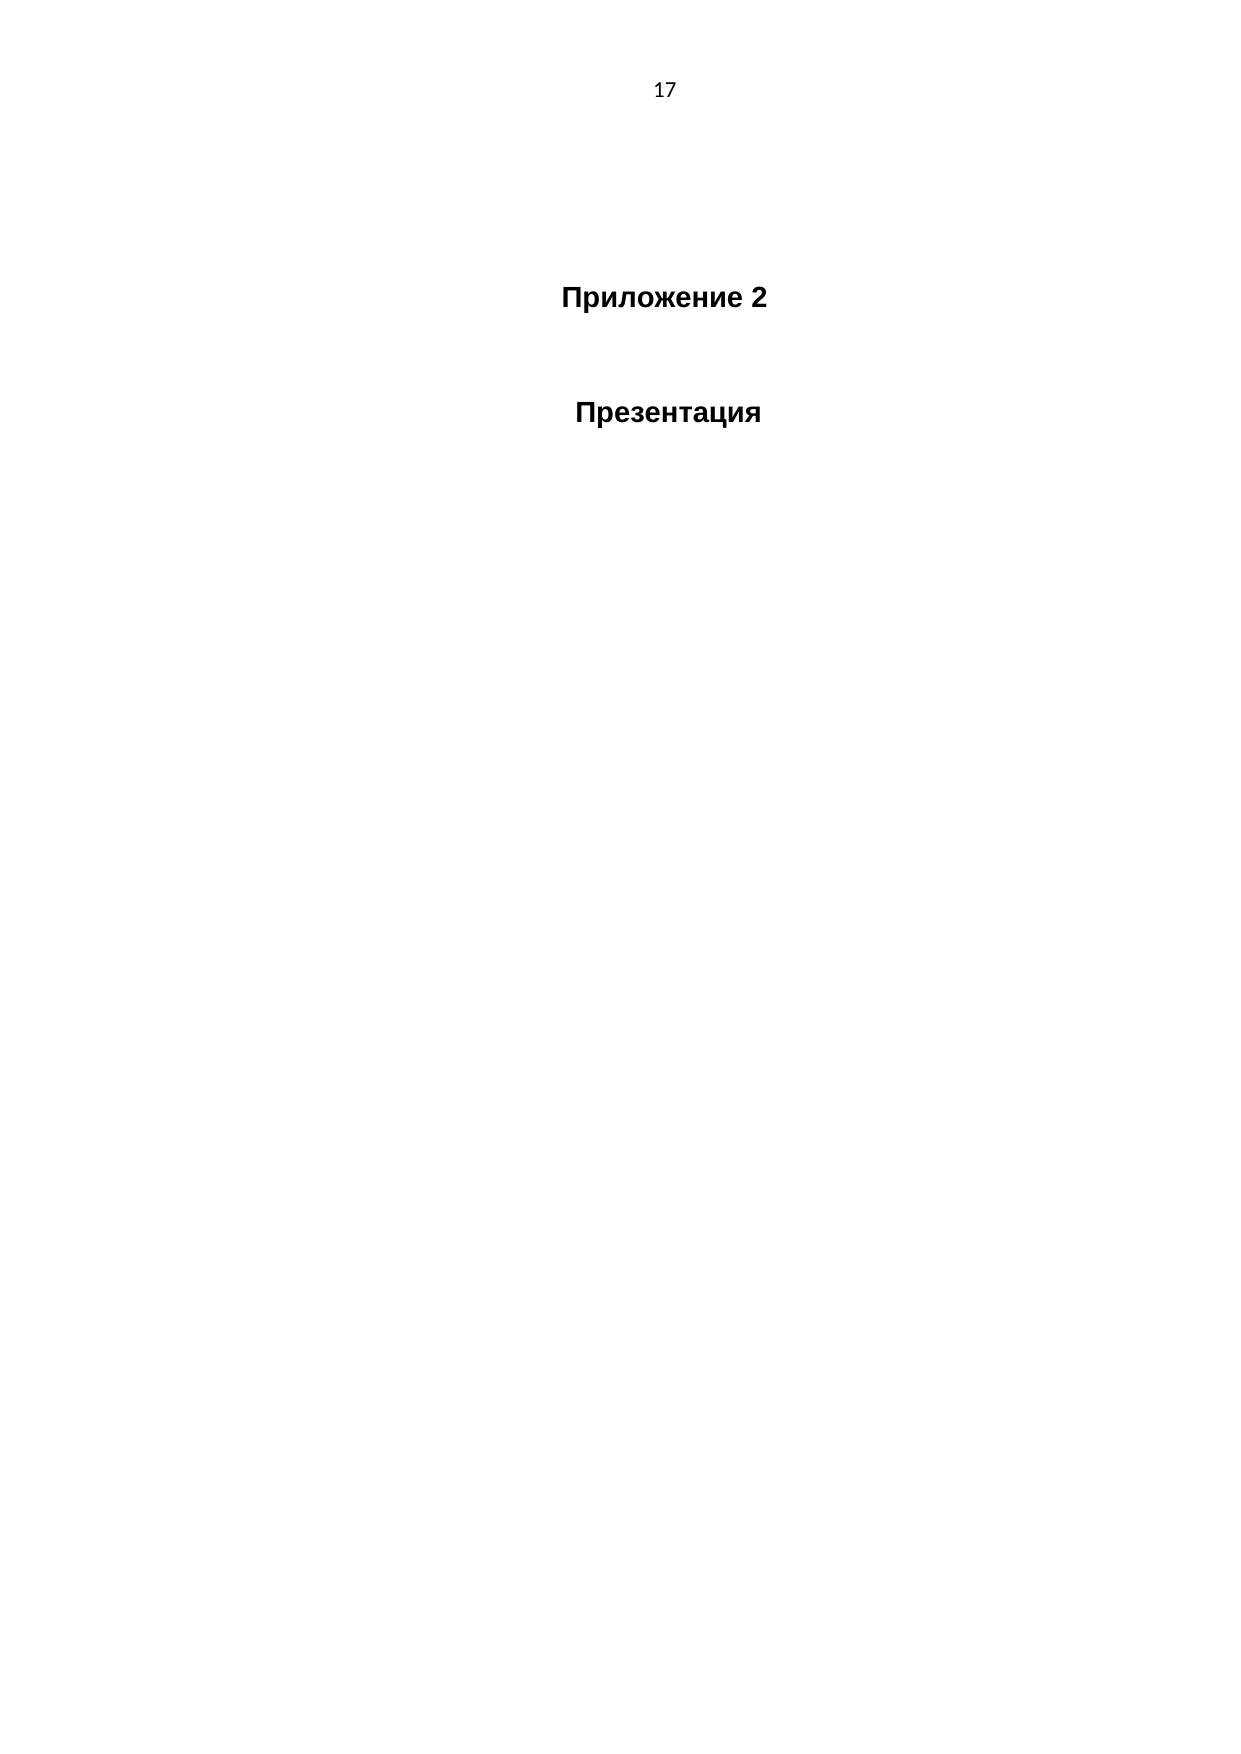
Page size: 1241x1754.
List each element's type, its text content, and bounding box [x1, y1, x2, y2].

text Презентация [177, 395, 1152, 429]
text Приложение 2 [177, 279, 1152, 313]
